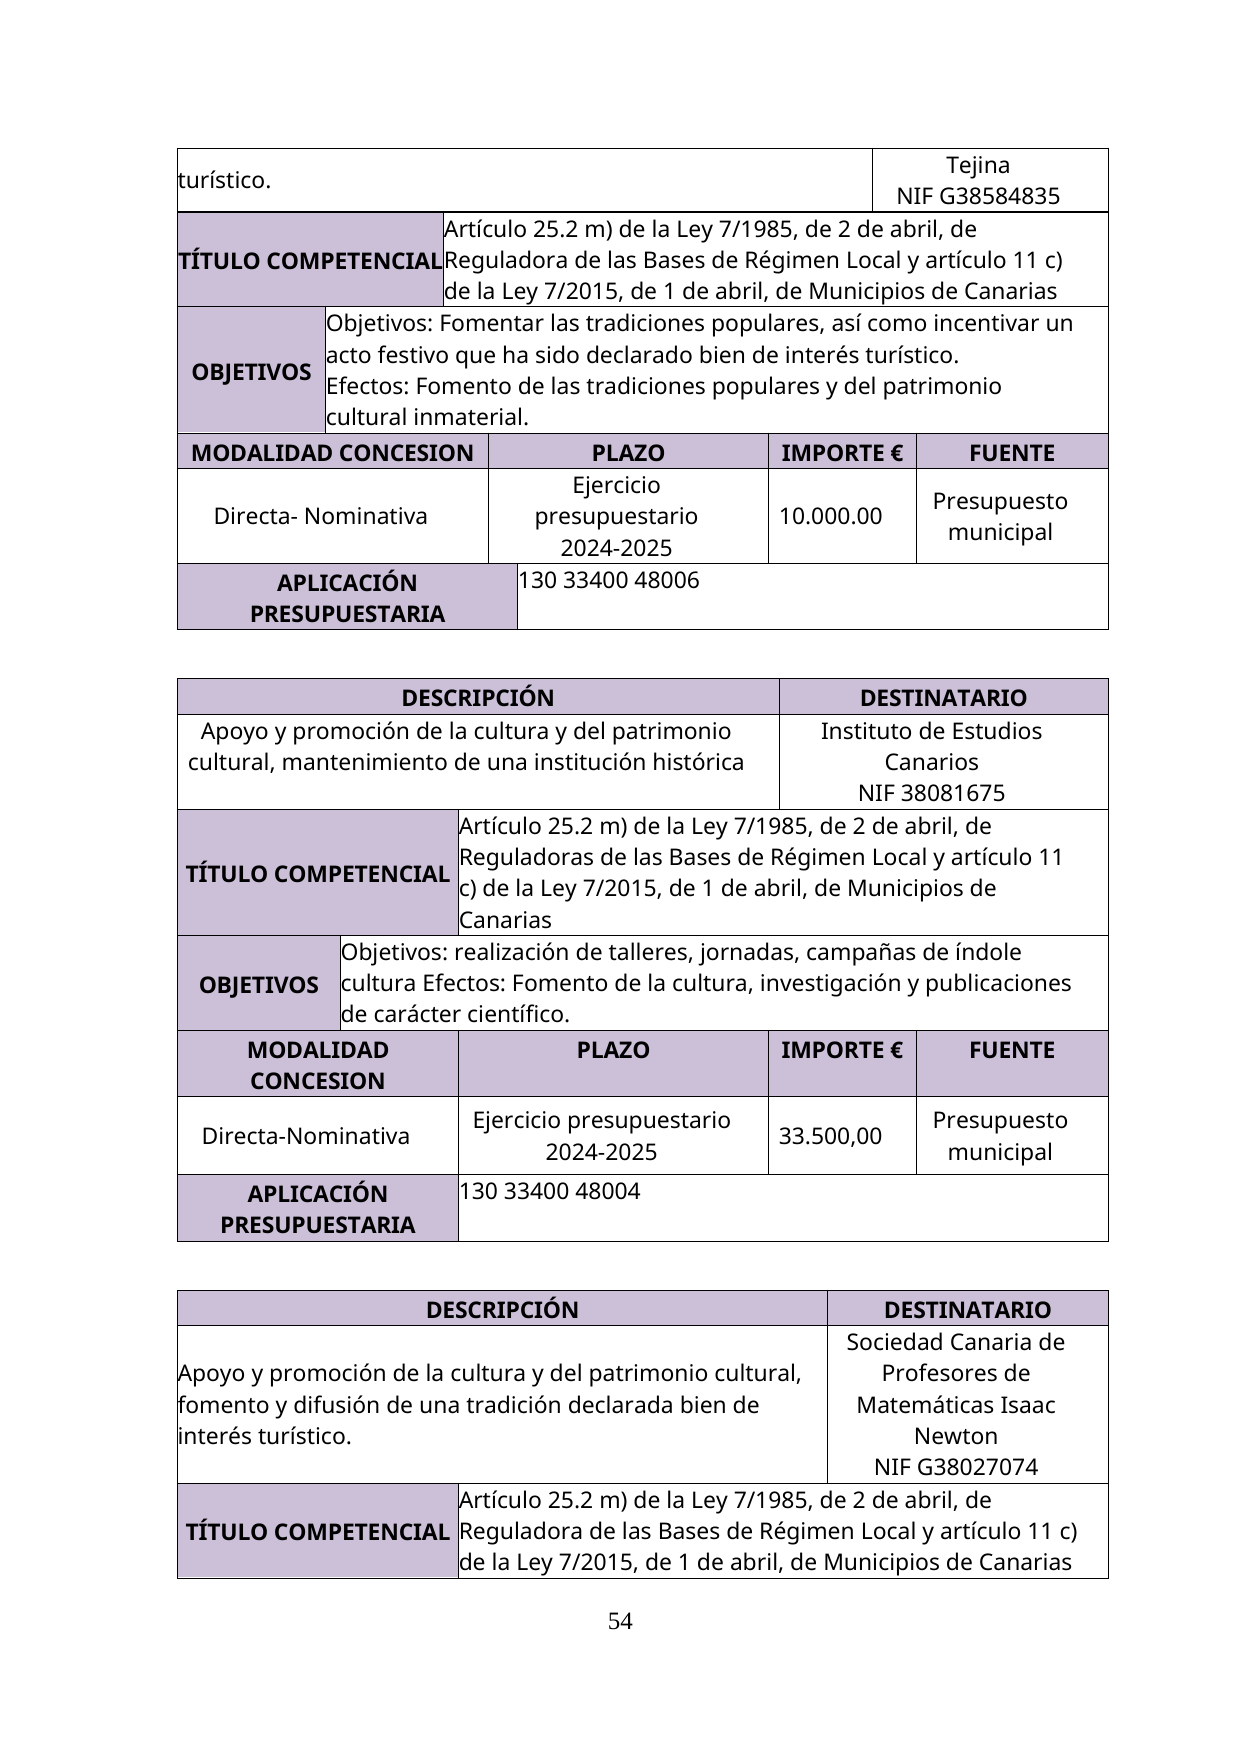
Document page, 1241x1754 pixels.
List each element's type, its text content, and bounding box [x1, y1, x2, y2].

table_cell MODALIDAD CONCESION [178, 1031, 458, 1096]
table_cell APLICACIÓN PRESUPUESTARIA [178, 1175, 458, 1241]
table_cell IMPORTE € [769, 1031, 916, 1096]
table_cell Directa-Nominativa [178, 1097, 458, 1174]
table_cell 10.000.00 [769, 469, 916, 563]
table_cell TÍTULO COMPETENCIAL [178, 213, 443, 306]
table_cell Apoyo y promoción de la cultura y del patrimonio cultural, mantenimiento de una institución histórica [178, 715, 779, 809]
table_cell Ejercicio presupuestario 2024-2025 [459, 1097, 768, 1174]
table_cell Instituto de Estudios Canarios NIF 38081675 [780, 715, 1108, 809]
table_cell Objetivos: realización de talleres, jornadas, campañas de índole cultura Efectos: Fomento de la cultura, investigación y publicaciones de carácter científico. [341, 936, 1108, 1030]
table_cell Sociedad Canaria de Profesores de Matemáticas Isaac Newton NIF G38027074 [828, 1326, 1108, 1482]
table_cell PLAZO [489, 434, 768, 468]
table_cell FUENTE [917, 1031, 1108, 1096]
table_header DESCRIPCIÓN [178, 679, 779, 714]
table_cell Presupuesto municipal [917, 469, 1108, 563]
table_cell IMPORTE € [769, 434, 916, 468]
table_cell MODALIDAD CONCESION [178, 434, 488, 468]
table_cell 33.500,00 [769, 1097, 916, 1174]
table_header DESTINATARIO [828, 1291, 1108, 1325]
table_cell TÍTULO COMPETENCIAL [178, 1484, 458, 1577]
table_cell Directa- Nominativa [178, 469, 488, 563]
table_cell OBJETIVOS [178, 936, 340, 1030]
table_header DESCRIPCIÓN [178, 1291, 827, 1325]
table_cell PLAZO [459, 1031, 768, 1096]
table_cell 130 33400 48006 [518, 564, 1108, 629]
table_cell Presupuesto municipal [917, 1097, 1108, 1174]
table_cell turístico. [178, 149, 872, 211]
table_cell Artículo 25.2 m) de la Ley 7/1985, de 2 de abril, de Reguladora de las Bases de Régimen Local y artículo 11 c) de la Ley 7/2015, de 1 de abril, de Municipios de Canarias [444, 213, 1108, 306]
table_cell APLICACIÓN PRESUPUESTARIA [178, 564, 517, 629]
table_cell OBJETIVOS [178, 307, 325, 432]
table_cell Objetivos: Fomentar las tradiciones populares, así como incentivar un acto festivo que ha sido declarado bien de interés turístico. Efectos: Fomento de las tradiciones populares y del patrimonio cultural inmaterial. [326, 307, 1108, 432]
table_cell Ejercicio presupuestario 2024-2025 [489, 469, 768, 563]
table_cell Artículo 25.2 m) de la Ley 7/1985, de 2 de abril, de Reguladoras de las Bases de Régimen Local y artículo 11 c) de la Ley 7/2015, de 1 de abril, de Municipios de Canarias [459, 810, 1108, 935]
table_cell Artículo 25.2 m) de la Ley 7/1985, de 2 de abril, de Reguladora de las Bases de Régimen Local y artículo 11 c) de la Ley 7/2015, de 1 de abril, de Municipios de Canarias [459, 1484, 1108, 1577]
table_cell 130 33400 48004 [459, 1175, 1108, 1241]
table_cell Tejina NIF G38584835 [873, 149, 1108, 211]
table_header DESTINATARIO [780, 679, 1108, 714]
table_cell TÍTULO COMPETENCIAL [178, 810, 458, 935]
table_cell Apoyo y promoción de la cultura y del patrimonio cultural, fomento y difusión de una tradición declarada bien de interés turístico. [178, 1326, 827, 1482]
table_cell FUENTE [917, 434, 1108, 468]
